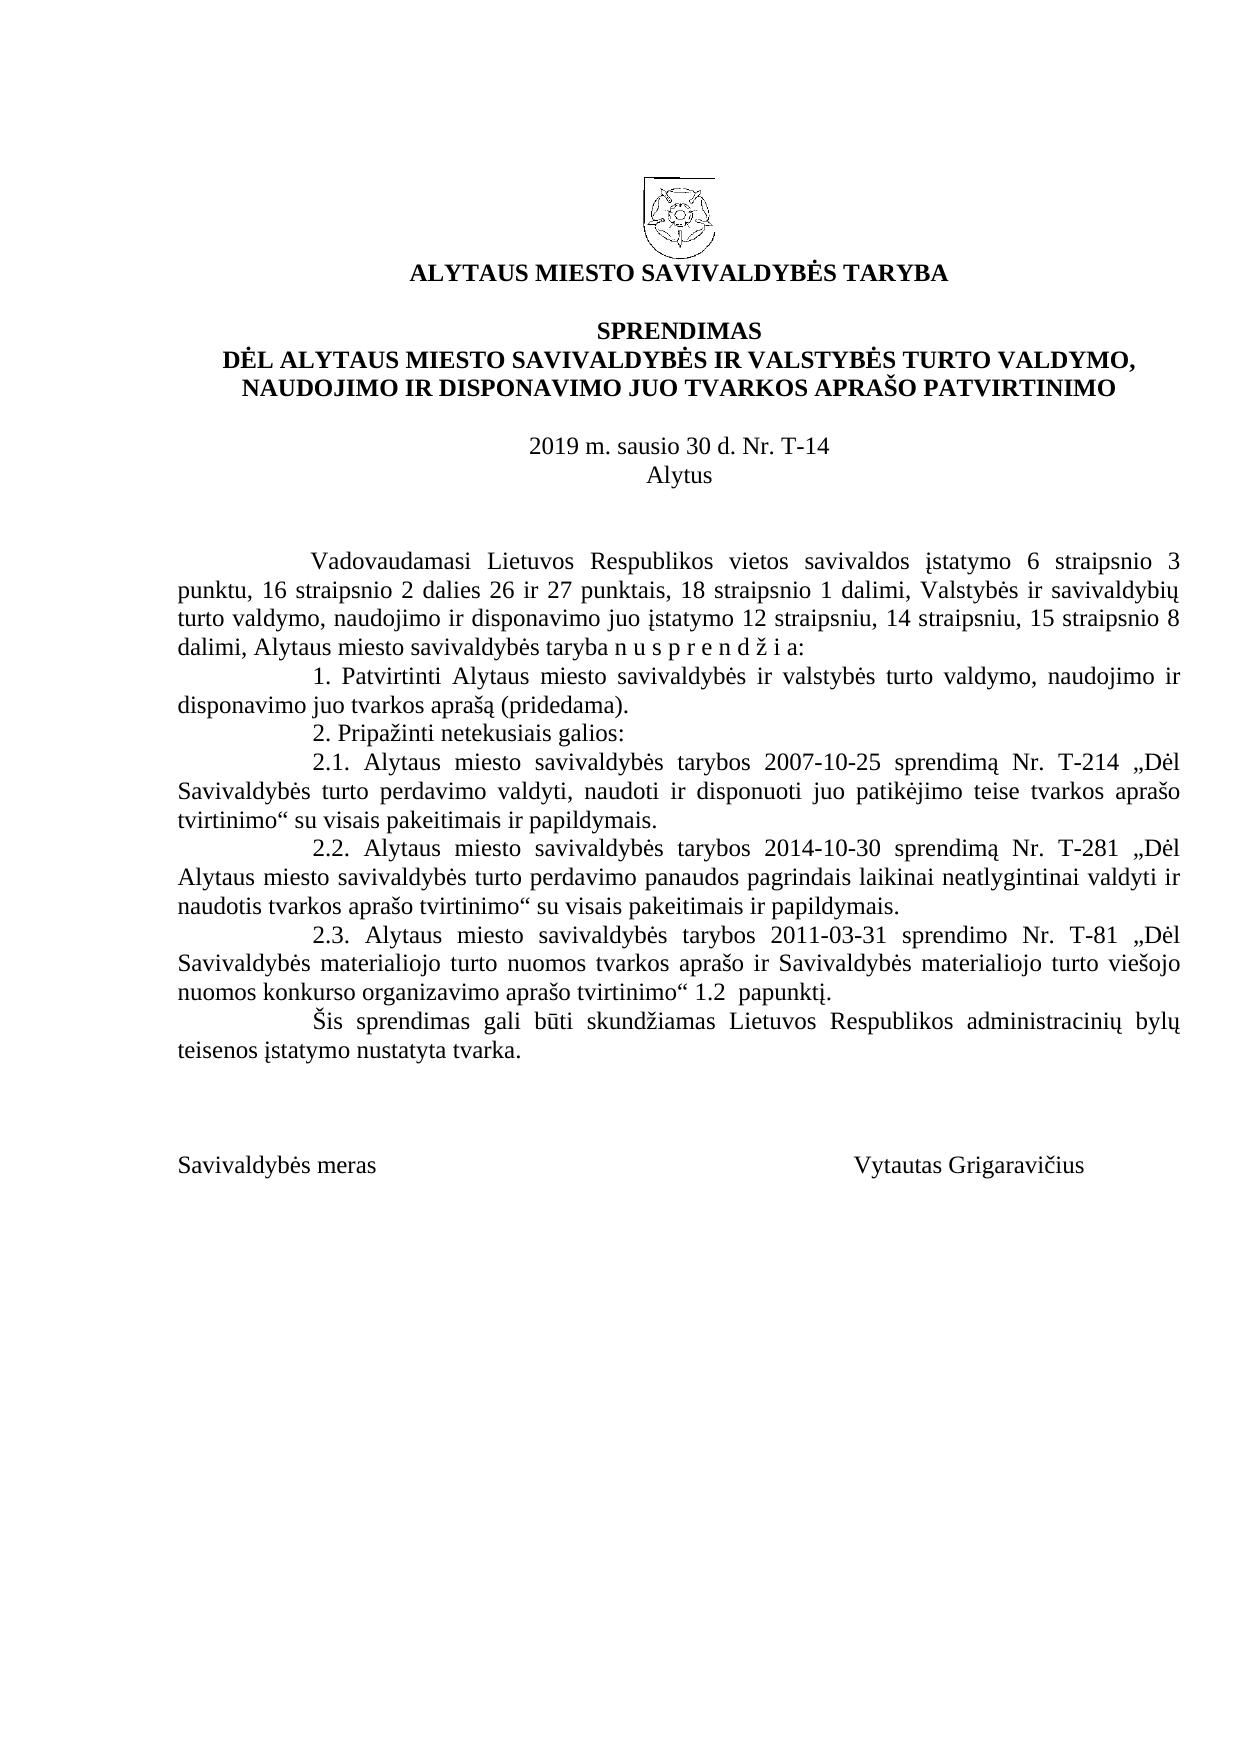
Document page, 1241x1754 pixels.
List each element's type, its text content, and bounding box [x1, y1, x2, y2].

text Šis sprendimas gali būti skundžiamas Lietuvos Respublikos administracinių bylų teisenos įstatymo nustatyta tvarka. [177, 1006, 1181, 1063]
text Vadovaudamasi Lietuvos Respublikos vietos savivaldos įstatymo 6 straipsnio 3 punktu, 16 straipsnio 2 dalies 26 ir 27 punktais, 18 straipsnio 1 dalimi, Valstybės ir savivaldybių turto valdymo, naudojimo ir disponavimo juo įstatymo 12 straipsniu, 14 straipsniu, 15 straipsnio 8 dalimi, Alytaus miesto savivaldybės taryba n u s p r e n d ž i a: [177, 546, 1181, 661]
text DĖL ALYTAUS MIESTO SAVIVALDYBĖS IR VALSTYBĖS TURTO VALDYMO, NAUDOJIMO IR DISPONAVIMO JUO TVARKOS APRAŠO PATVIRTINIMO [177, 345, 1181, 402]
text 2.3. Alytaus miesto savivaldybės tarybos 2011-03-31 sprendimo Nr. T-81 „Dėl Savivaldybės materialiojo turto nuomos tvarkos aprašo ir Savivaldybės materialiojo turto viešojo nuomos konkurso organizavimo aprašo tvirtinimo“ 1.2 papunktį. [177, 920, 1181, 1006]
text 1. Patvirtinti Alytaus miesto savivaldybės ir valstybės turto valdymo, naudojimo ir disponavimo juo tvarkos aprašą (pridedama). [177, 661, 1181, 718]
text Savivaldybės meras Vytautas Grigaravičius [177, 1150, 1181, 1178]
text Alytus [177, 460, 1181, 488]
text 2019 m. sausio 30 d. Nr. T-14 [177, 431, 1181, 460]
text 2. Pripažinti netekusiais galios: [177, 718, 1181, 747]
text 2.2. Alytaus miesto savivaldybės tarybos 2014-10-30 sprendimą Nr. T-281 „Dėl Alytaus miesto savivaldybės turto perdavimo panaudos pagrindais laikinai neatlygintinai valdyti ir naudotis tvarkos aprašo tvirtinimo“ su visais pakeitimais ir papildymais. [177, 833, 1181, 920]
text ALYTAUS MIESTO SAVIVALDYBĖS TARYBA [177, 258, 1181, 287]
text 2.1. Alytaus miesto savivaldybės tarybos 2007-10-25 sprendimą Nr. T-214 „Dėl Savivaldybės turto perdavimo valdyti, naudoti ir disponuoti juo patikėjimo teise tvarkos aprašo tvirtinimo“ su visais pakeitimais ir papildymais. [177, 747, 1181, 833]
text SPRENDIMAS [177, 316, 1181, 345]
